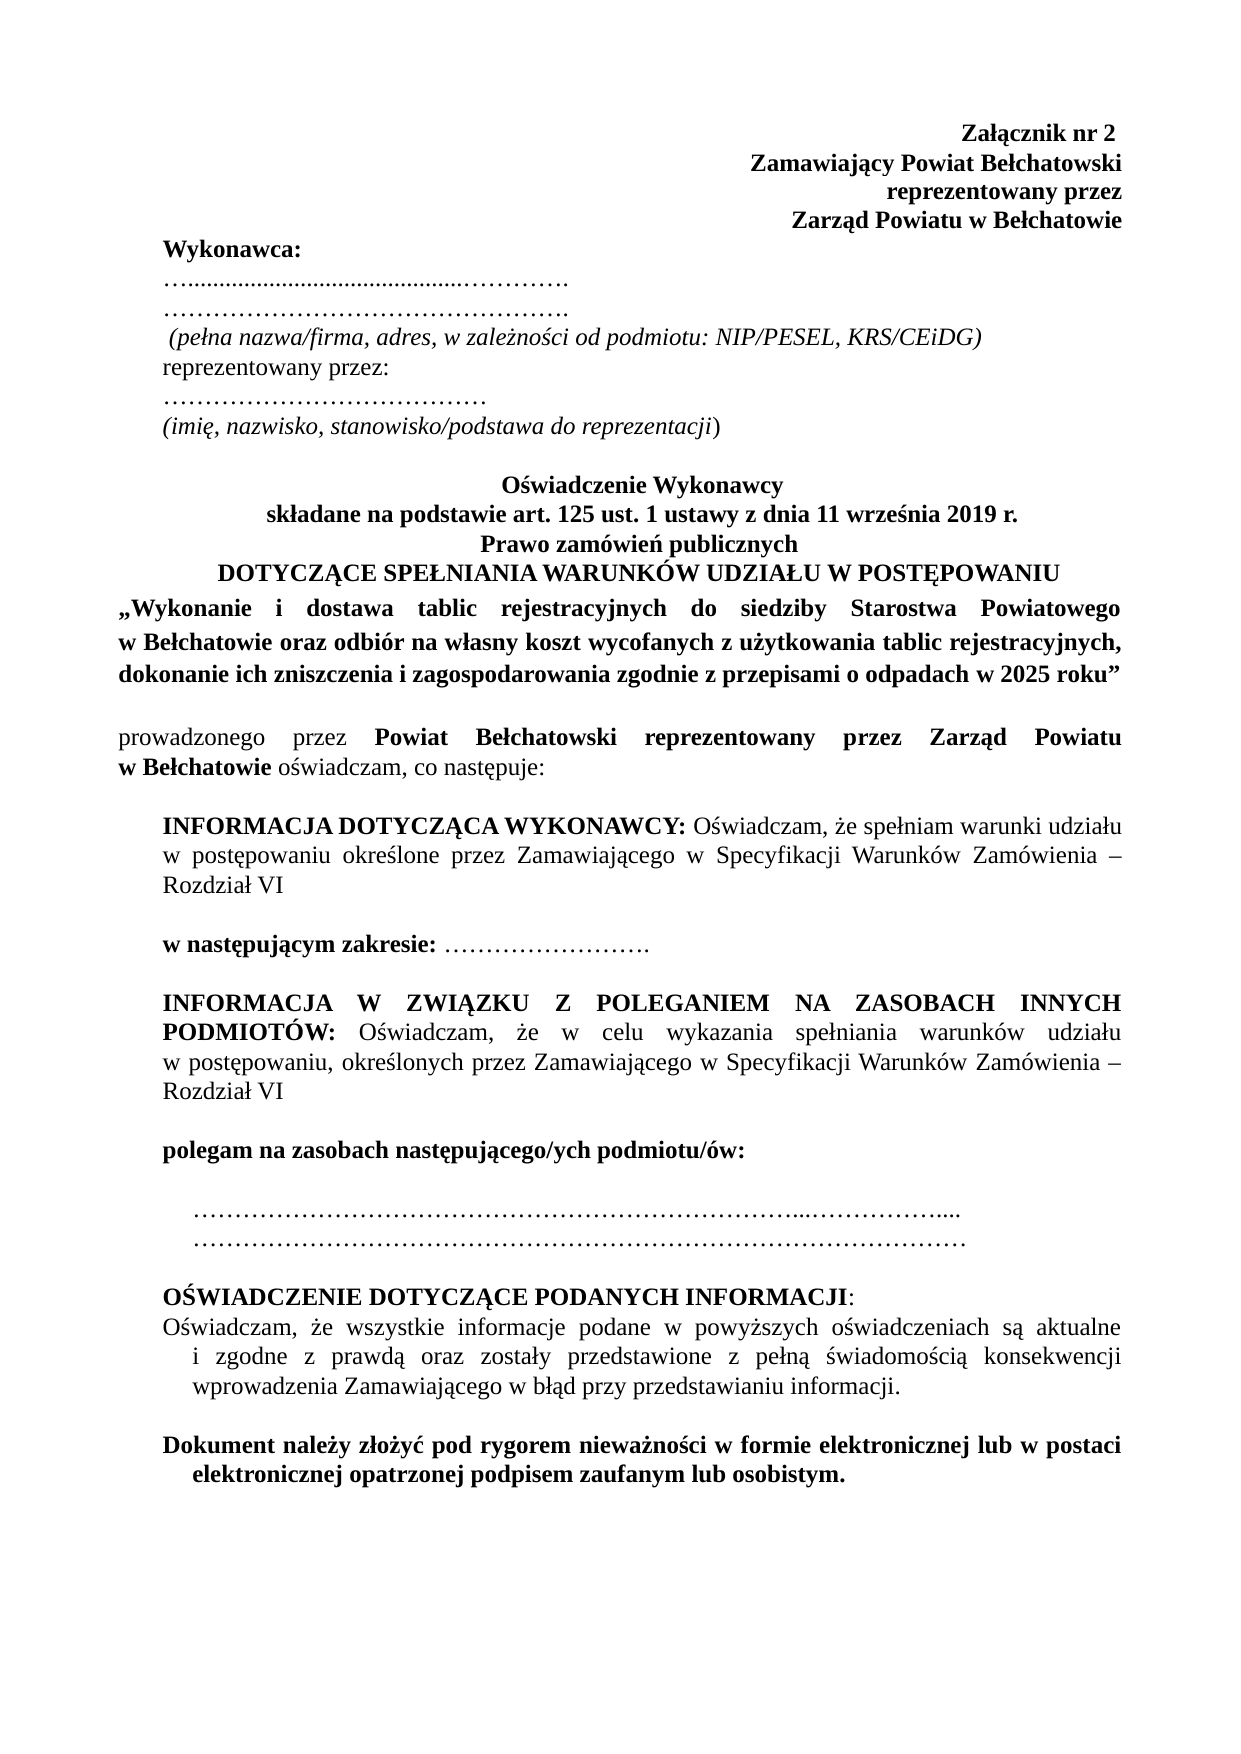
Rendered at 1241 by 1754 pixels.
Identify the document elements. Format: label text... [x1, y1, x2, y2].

text „Wykonanie i dostawa tablic rejestracyjnych do siedziby Starostwa Powiatowego w Bełchatowie oraz odbiór na własny koszt wycofanych z użytkowania tablic rejestracyjnych, dokonanie ich zniszczenia i zagospodarowania zgodnie z przepisami o odpadach w 2025 roku” [118, 593, 1122, 688]
text Zarząd Powiatu w Bełchatowie [162, 205, 1122, 234]
list INFORMACJA DOTYCZĄCA WYKONAWCY: Oświadczam, że spełniam warunki udziału w postępowaniu określone przez Zamawiającego w Specyfikacji Warunków Zamówienia – Rozdział VI [162, 811, 1122, 899]
list składane na podstawie art. 125 ust. 1 ustawy z dnia 11 września 2019 r. [162, 499, 1122, 529]
list Dokument należy złożyć pod rygorem nieważności w formie elektronicznej lub w postaci elektronicznej opatrzonej podpisem zaufanym lub osobistym. [162, 1429, 1122, 1488]
text Załącznik nr 2 [162, 118, 1122, 148]
text reprezentowany przez [162, 176, 1122, 205]
list Oświadczenie Wykonawcy [162, 470, 1122, 499]
list …………………………………………. [162, 293, 1122, 322]
list (imię, nazwisko, stanowisko/podstawa do reprezentacji) [162, 411, 1122, 440]
list Wykonawca: [162, 234, 1122, 263]
text Zamawiający Powiat Bełchatowski [162, 148, 1122, 176]
list ………………………………… [162, 381, 1122, 411]
list (pełna nazwa/firma, adres, w zależności od podmiotu: NIP/PESEL, KRS/CEiDG) [162, 322, 1122, 352]
list w następującym zakresie: ……………………. [162, 928, 1122, 958]
list Prawo zamówień publicznych [162, 529, 1122, 558]
list prowadzonego przez Powiat Bełchatowski reprezentowany przez Zarząd Powiatu w Bełchatowie oświadczam, co następuje: [118, 722, 1122, 781]
list ………………………………………………………………...……………....………………………………………………………………………………… [162, 1194, 1122, 1253]
list OŚWIADCZENIE DOTYCZĄCE PODANYCH INFORMACJI: [162, 1282, 1122, 1312]
list INFORMACJA W ZWIĄZKU Z POLEGANIEM NA ZASOBACH INNYCH PODMIOTÓW: Oświadczam, że w celu wykazania spełniania warunków udziału w postępowaniu, określonych przez Zamawiającego w Specyfikacji Warunków Zamówienia – Rozdział VI [162, 987, 1122, 1105]
list Oświadczam, że wszystkie informacje podane w powyższych oświadczeniach są aktualne i zgodne z prawdą oraz zostały przedstawione z pełną świadomością konsekwencji wprowadzenia Zamawiającego w błąd przy przedstawianiu informacji. [162, 1312, 1122, 1400]
list …............................................…………. [162, 263, 1122, 293]
list reprezentowany przez: [162, 352, 1122, 381]
list DOTYCZĄCE SPEŁNIANIA WARUNKÓW UDZIAŁU W POSTĘPOWANIU [162, 558, 1122, 588]
list polegam na zasobach następującego/ych podmiotu/ów: [162, 1135, 1122, 1164]
